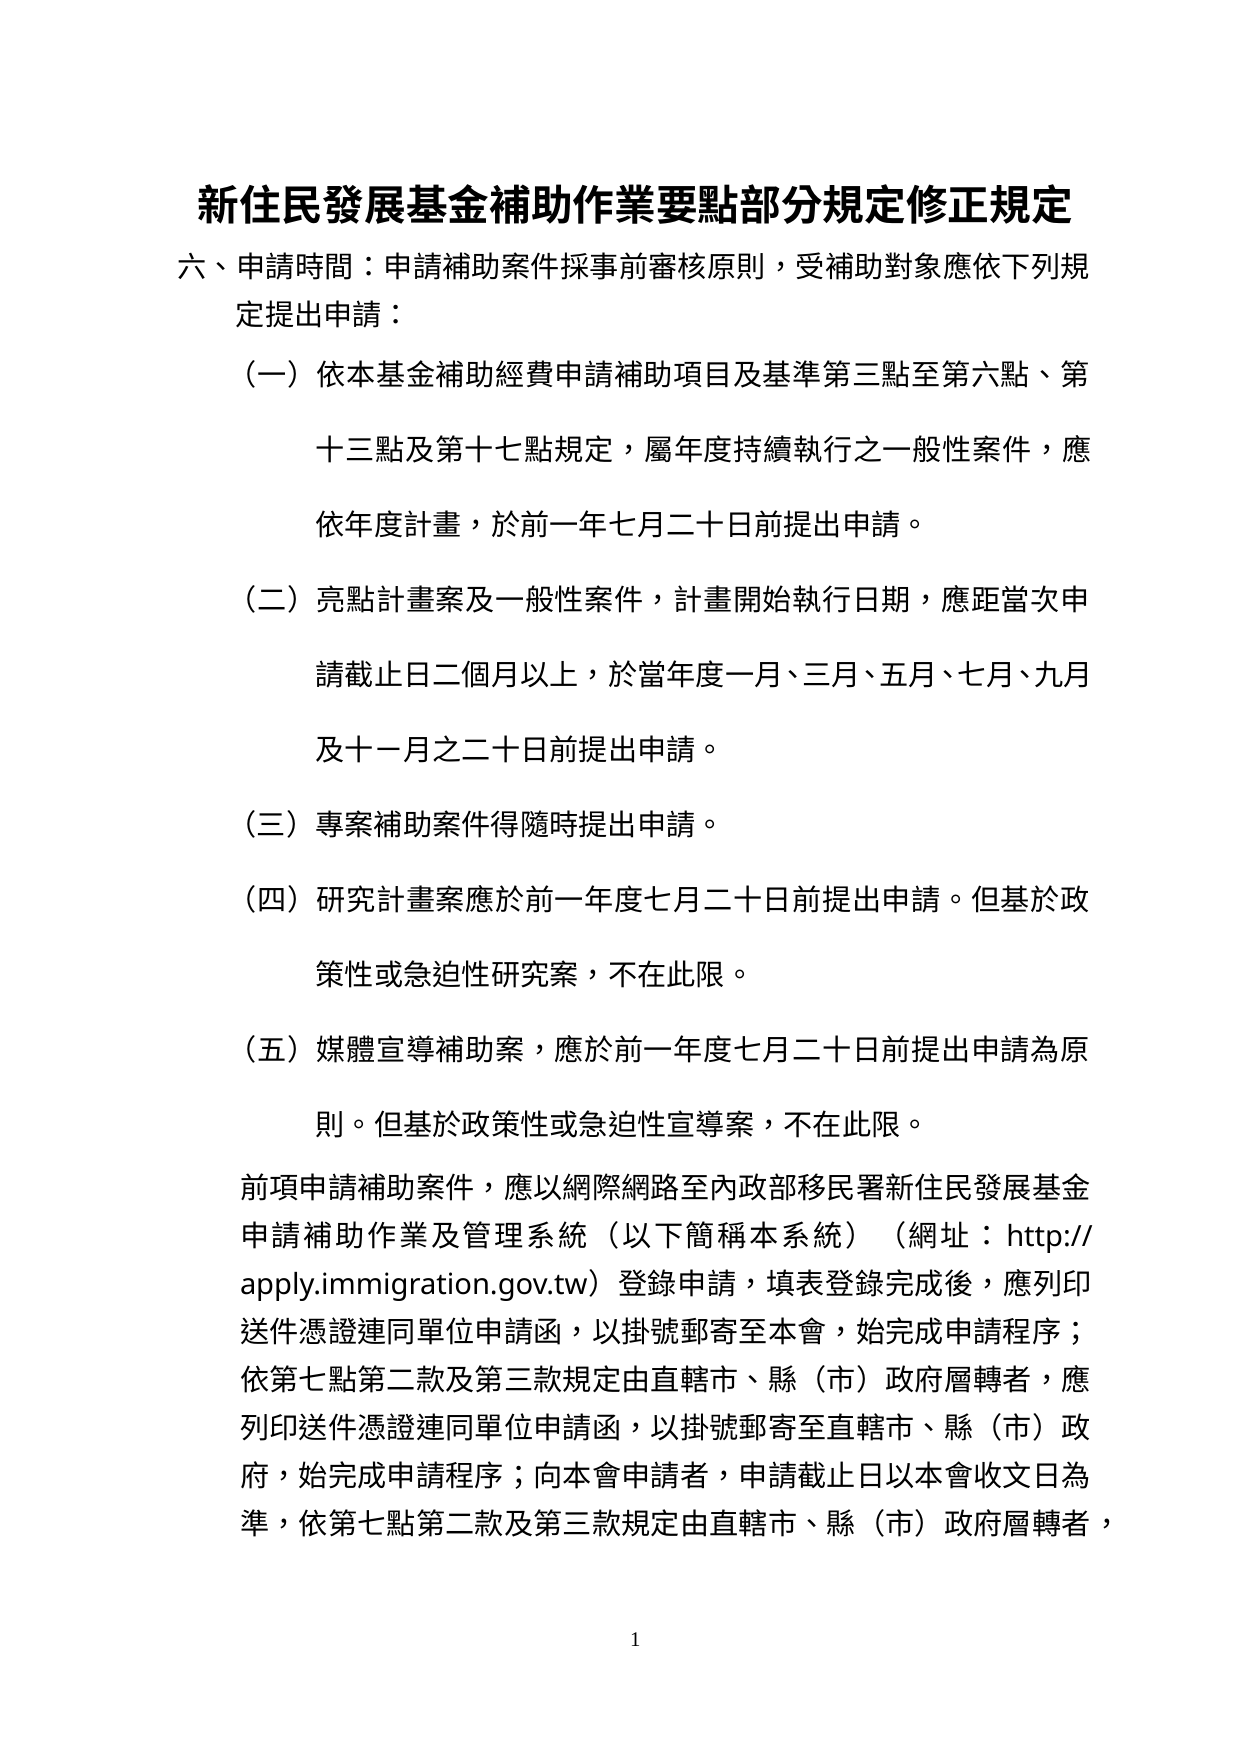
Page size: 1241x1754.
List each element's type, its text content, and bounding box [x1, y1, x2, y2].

text 新住民發展基金補助作業要點部分規定修正規定 [177, 164, 1092, 239]
text （四）研究計畫案應於前一年度七月二十日前提出申請。但基於政策性或急迫性研究案，不在此限。 [227, 860, 1092, 1010]
text （五）媒體宣導補助案，應於前一年度七月二十日前提出申請為原則。但基於政策性或急迫性宣導案，不在此限。 [227, 1010, 1092, 1160]
text 六、申請時間：申請補助案件採事前審核原則，受補助對象應依下列規定提出申請： [177, 239, 1092, 335]
text （三）專案補助案件得隨時提出申請。 [227, 785, 1092, 860]
text （一）依本基金補助經費申請補助項目及基準第三點至第六點、第十三點及第十七點規定，屬年度持續執行之一般性案件，應依年度計畫，於前一年七月二十日前提出申請。 [227, 335, 1092, 560]
text （二）亮點計畫案及一般性案件，計畫開始執行日期，應距當次申請截止日二個月以上，於當年度一月、三月、五月、七月、九月及十ㄧ月之二十日前提出申請。 [227, 560, 1092, 785]
text 前項申請補助案件，應以網際網路至內政部移民署新住民發展基金申請補助作業及管理系統（以下簡稱本系統）（網址：http://apply.immigration.gov.tw）登錄申請，填表登錄完成後，應列印送件憑證連同單位申請函，以掛號郵寄至本會，始完成申請程序；依第七點第二款及第三款規定由直轄市、縣（市）政府層轉者，應列印送件憑證連同單位申請函，以掛號郵寄至直轄市、縣（市）政府，始完成申請程序；向本會申請者，申請截止日以本會收文日為準，依第七點第二款及第三款規定由直轄市、縣（市）政府層轉者，以直轄市、縣（市）政府收文日為準。前項申請截止日為星期日、國定假日或其他休息日者，以該日之次日為申請截止日；申請截止日為星期六者，以其次星期一上午為申請截止日；逾期申請者，不予受理。 [240, 1160, 1092, 1544]
